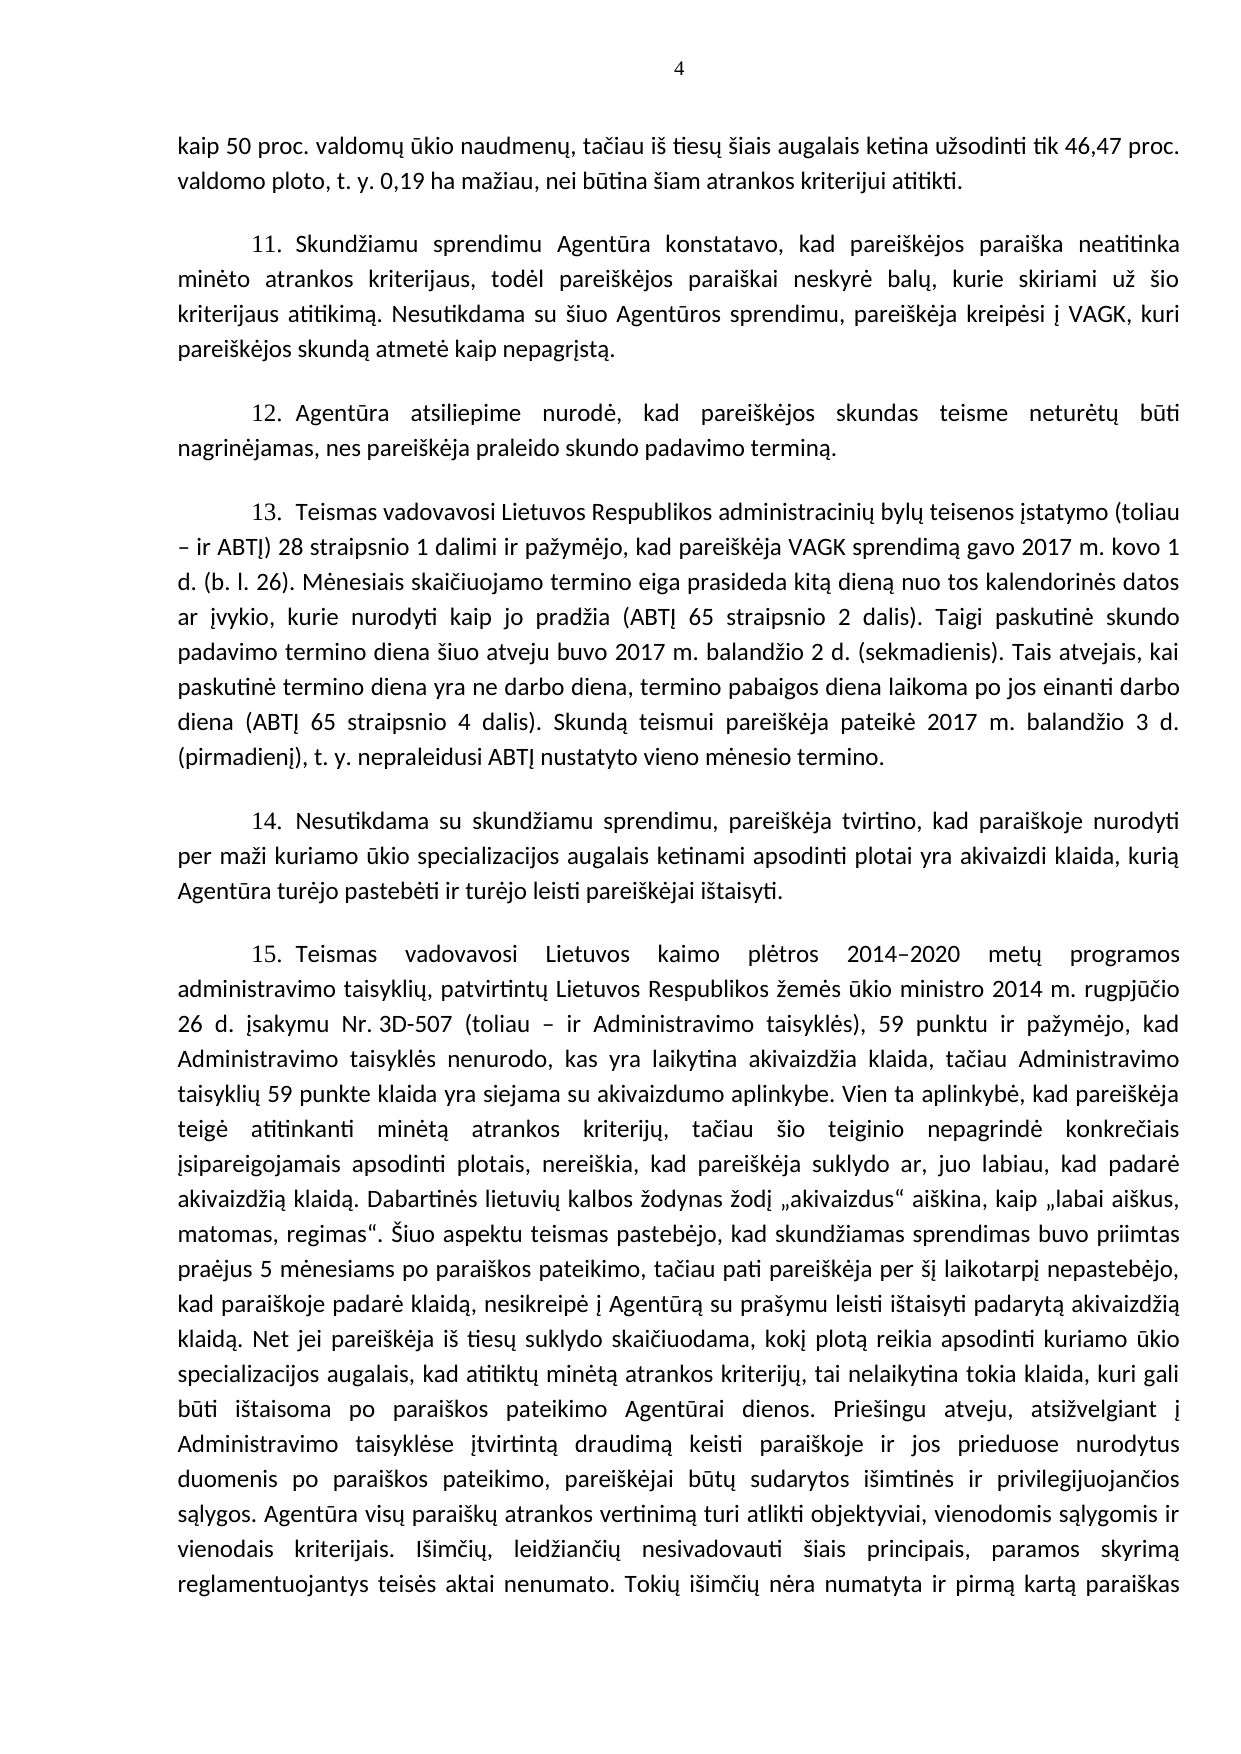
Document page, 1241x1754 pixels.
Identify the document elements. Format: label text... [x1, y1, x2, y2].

text 13. Teismas vadovavosi Lietuvos Respublikos administracinių bylų teisenos įstatymo (toliau – ir ABTĮ) 28 straipsnio 1 dalimi ir pažymėjo, kad pareiškėja VAGK sprendimą gavo 2017 m. kovo 1 d. (b. l. 26). Mėnesiais skaičiuojamo termino eiga prasideda kitą dieną nuo tos kalendorinės datos ar įvykio, kurie nurodyti kaip jo pradžia (ABTĮ 65 straipsnio 2 dalis). Taigi paskutinė skundo padavimo termino diena šiuo atveju buvo 2017 m. balandžio 2 d. (sekmadienis). Tais atvejais, kai paskutinė termino diena yra ne darbo diena, termino pabaigos diena laikoma po jos einanti darbo diena (ABTĮ 65 straipsnio 4 dalis). Skundą teismui pareiškėja pateikė 2017 m. balandžio 3 d. (pirmadienį), t. y. nepraleidusi ABTĮ nustatyto vieno mėnesio termino. [177, 496, 1181, 772]
text 12. Agentūra atsiliepime nurodė, kad pareiškėjos skundas teisme neturėtų būti nagrinėjamas, nes pareiškėja praleido skundo padavimo terminą. [177, 397, 1181, 463]
text kaip 50 proc. valdomų ūkio naudmenų, tačiau iš tiesų šiais augalais ketina užsodinti tik 46,47 proc. valdomo ploto, t. y. 0,19 ha mažiau, nei būtina šiam atrankos kriterijui atitikti. [177, 130, 1181, 195]
text 14. Nesutikdama su skundžiamu sprendimu, pareiškėja tvirtino, kad paraiškoje nurodyti per maži kuriamo ūkio specializacijos augalais ketinami apsodinti plotai yra akivaizdi klaida, kurią Agentūra turėjo pastebėti ir turėjo leisti pareiškėjai ištaisyti. [177, 805, 1181, 905]
text 15. Teismas vadovavosi Lietuvos kaimo plėtros 2014–2020 metų programos administravimo taisyklių, patvirtintų Lietuvos Respublikos žemės ūkio ministro 2014 m. rugpjūčio 26 d. įsakymu Nr. 3D-507 (toliau – ir Administravimo taisyklės), 59 punktu ir pažymėjo, kad Administravimo taisyklės nenurodo, kas yra laikytina akivaizdžia klaida, tačiau Administravimo taisyklių 59 punkte klaida yra siejama su akivaizdumo aplinkybe. Vien ta aplinkybė, kad pareiškėja teigė atitinkanti minėtą atrankos kriterijų, tačiau šio teiginio nepagrindė konkrečiais įsipareigojamais apsodinti plotais, nereiškia, kad pareiškėja suklydo ar, juo labiau, kad padarė akivaizdžią klaidą. Dabartinės lietuvių kalbos žodynas žodį „akivaizdus“ aiškina, kaip „labai aiškus, matomas, regimas“. Šiuo aspektu teismas pastebėjo, kad skundžiamas sprendimas buvo priimtas praėjus 5 mėnesiams po paraiškos pateikimo, tačiau pati pareiškėja per šį laikotarpį nepastebėjo, kad paraiškoje padarė klaidą, nesikreipė į Agentūrą su prašymu leisti ištaisyti padarytą akivaizdžią klaidą. Net jei pareiškėja iš tiesų suklydo skaičiuodama, kokį plotą reikia apsodinti kuriamo ūkio specializacijos augalais, kad atitiktų minėtą atrankos kriterijų, tai nelaikytina tokia klaida, kuri gali būti ištaisoma po paraiškos pateikimo Agentūrai dienos. Priešingu atveju, atsižvelgiant į Administravimo taisyklėse įtvirtintą draudimą keisti paraiškoje ir jos prieduose nurodytus duomenis po paraiškos pateikimo, pareiškėjai būtų sudarytos išimtinės ir privilegijuojančios sąlygos. Agentūra visų paraiškų atrankos vertinimą turi atlikti objektyviai, vienodomis sąlygomis ir vienodais kriterijais. Išimčių, leidžiančių nesivadovauti šiais principais, paramos skyrimą reglamentuojantys teisės aktai nenumato. Tokių išimčių nėra numatyta ir pirmą kartą paraiškas [177, 939, 1181, 1599]
text 11. Skundžiamu sprendimu Agentūra konstatavo, kad pareiškėjos paraiška neatitinka minėto atrankos kriterijaus, todėl pareiškėjos paraiškai neskyrė balų, kurie skiriami už šio kriterijaus atitikimą. Nesutikdama su šiuo Agentūros sprendimu, pareiškėja kreipėsi į VAGK, kuri pareiškėjos skundą atmetė kaip nepagrįstą. [177, 229, 1181, 364]
